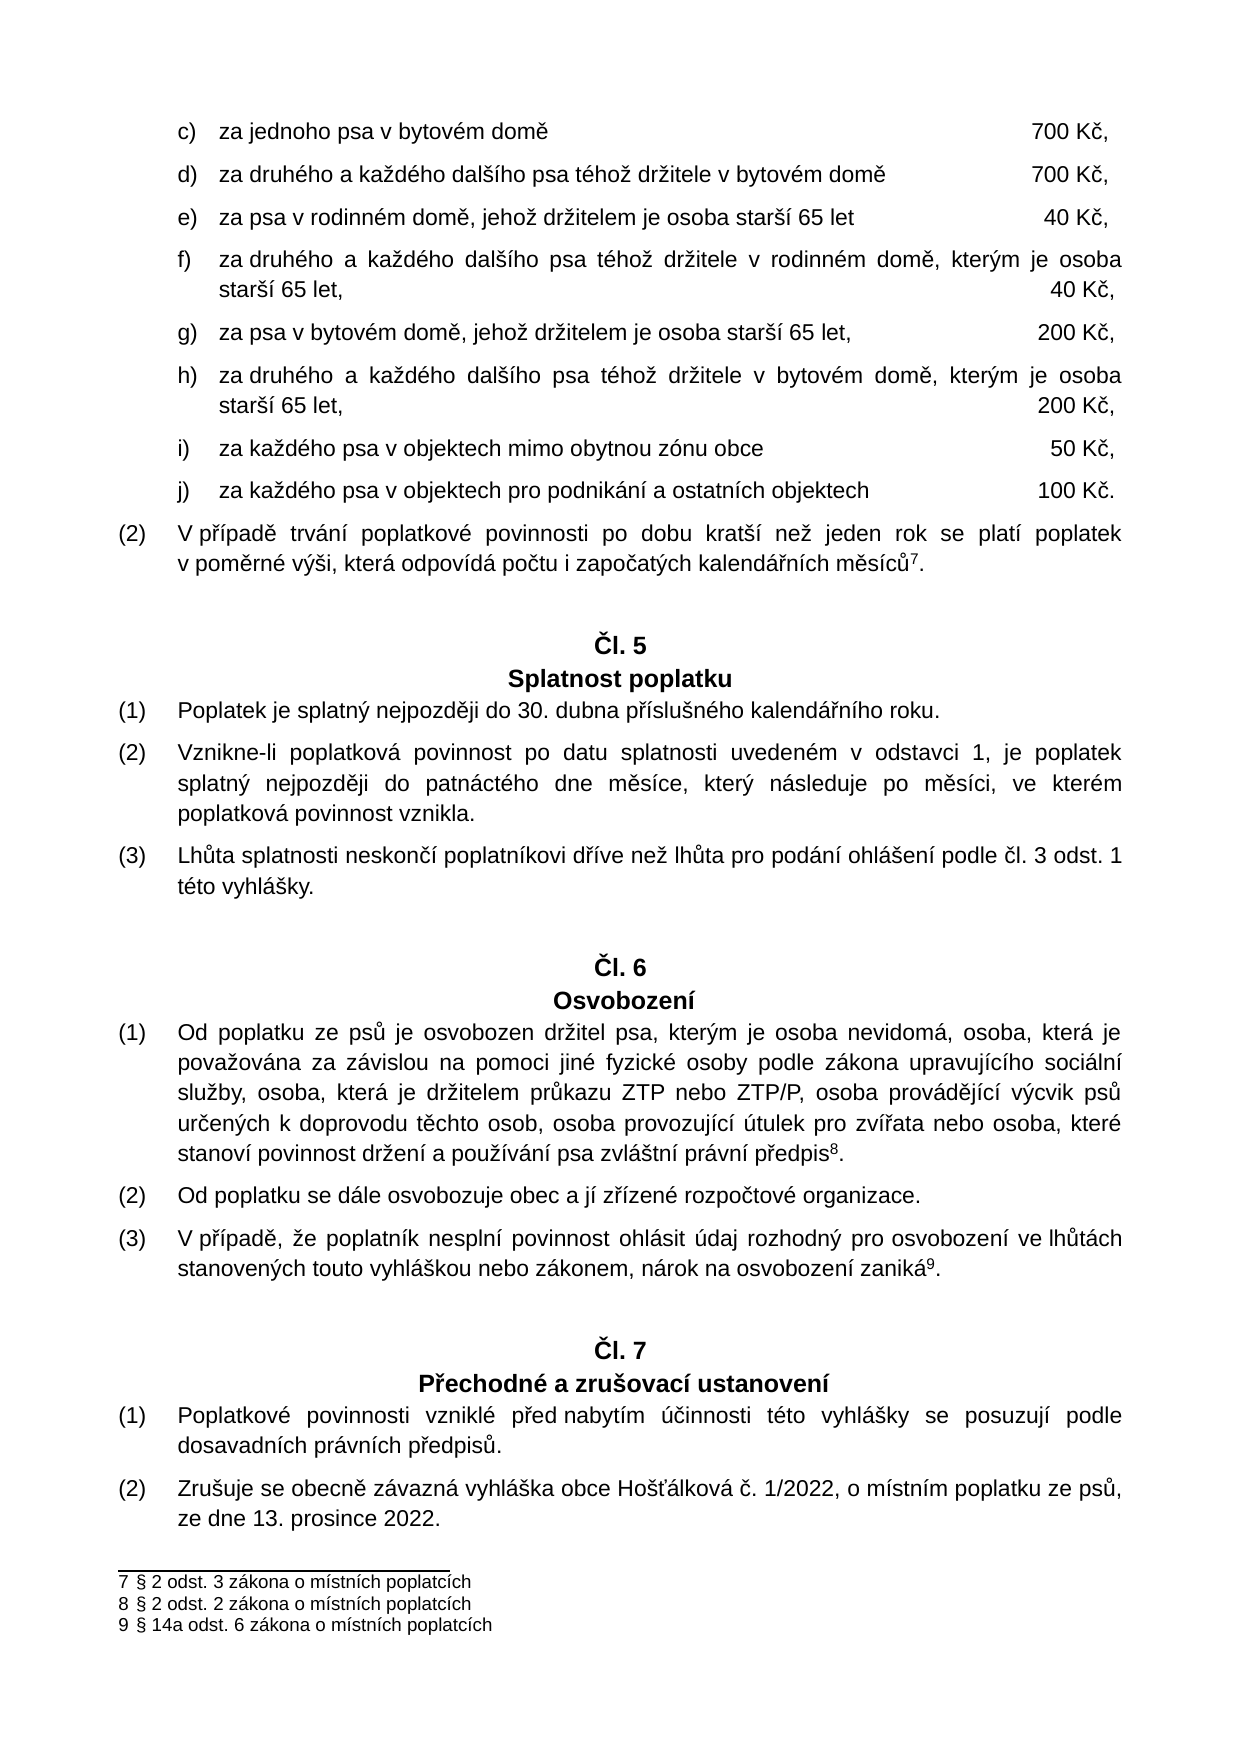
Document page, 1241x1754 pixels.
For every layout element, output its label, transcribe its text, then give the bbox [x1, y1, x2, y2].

list za psa v bytovém domě, jehož držitelem je osoba starší 65 let, 200 Kč, [177, 319, 1122, 346]
list Zrušuje se obecně závazná vyhláška obce Hošťálková č. 1/2022, o místním poplatku ze psů, ze dne 13. prosince 2022. [118, 1474, 1122, 1531]
list V případě, že poplatník nesplní povinnost ohlásit údaj rozhodný pro osvobození ve lhůtách stanovených touto vyhláškou nebo zákonem, nárok na osvobození zaniká. [118, 1225, 1122, 1282]
list za každého psa v objektech mimo obytnou zónu obce 50 Kč, [177, 435, 1122, 461]
subtitle Čl. 6 Osvobození [118, 953, 1122, 1015]
list V případě trvání poplatkové povinnosti po dobu kratší než jeden rok se platí poplatek v poměrné výši, která odpovídá počtu i započatých kalendářních měsíců. [118, 520, 1122, 577]
list § 2 odst. 3 zákona o místních poplatcích [118, 1571, 1122, 1592]
list § 2 odst. 2 zákona o místních poplatcích [118, 1592, 1122, 1614]
list § 14a odst. 6 zákona o místních poplatcích [118, 1614, 1122, 1635]
list za druhého a každého dalšího psa téhož držitele v bytovém domě, kterým je osoba starší 65 let, 200 Kč, [177, 362, 1122, 418]
subtitle Čl. 7 Přechodné a zrušovací ustanovení [118, 1336, 1122, 1397]
list Od poplatku ze psů je osvobozen držitel psa, kterým je osoba nevidomá, osoba, která je považována za závislou na pomoci jiné fyzické osoby podle zákona upravujícího sociální služby, osoba, která je držitelem průkazu ZTP nebo ZTP/P, osoba provádějící výcvik psů určených k doprovodu těchto osob, osoba provozující útulek pro zvířata nebo osoba, které stanoví povinnost držení a používání psa zvláštní právní předpis. [118, 1019, 1122, 1166]
list Vznikne-li poplatková povinnost po datu splatnosti uvedeném v odstavci 1, je poplatek splatný nejpozději do patnáctého dne měsíce, který následuje po měsíci, ve kterém poplatková povinnost vznikla. [118, 739, 1122, 826]
list Poplatkové povinnosti vzniklé před nabytím účinnosti této vyhlášky se posuzují podle dosavadních právních předpisů. [118, 1402, 1122, 1458]
list za druhého a každého dalšího psa téhož držitele v rodinném domě, kterým je osoba starší 65 let, 40 Kč, [177, 246, 1122, 303]
list Poplatek je splatný nejpozději do 30. dubna příslušného kalendářního roku. [118, 697, 1122, 723]
list za jednoho psa v bytovém domě 700 Kč, [177, 118, 1122, 144]
list za druhého a každého dalšího psa téhož držitele v bytovém domě 700 Kč, [177, 161, 1122, 187]
list za každého psa v objektech pro podnikání a ostatních objektech 100 Kč. [177, 477, 1122, 504]
list Od poplatku se dále osvobozuje obec a jí zřízené rozpočtové organizace. [118, 1182, 1122, 1209]
list za psa v rodinném domě, jehož držitelem je osoba starší 65 let 40 Kč, [177, 203, 1122, 230]
list Lhůta splatnosti neskončí poplatníkovi dříve než lhůta pro podání ohlášení podle čl. 3 odst. 1 této vyhlášky. [118, 842, 1122, 899]
subtitle Čl. 5 Splatnost poplatku [118, 631, 1122, 692]
